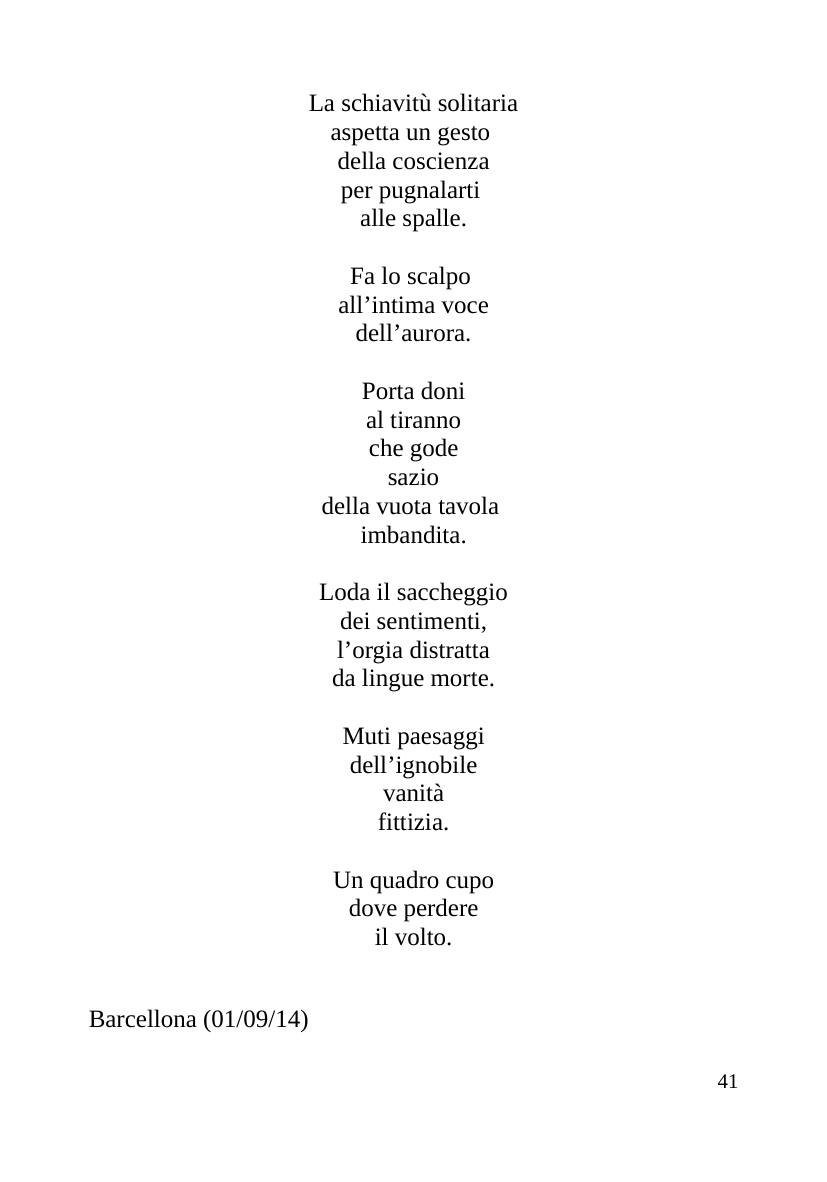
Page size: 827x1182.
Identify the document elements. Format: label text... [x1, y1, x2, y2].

text al tiranno [88, 405, 738, 433]
text della vuota tavola [88, 491, 738, 520]
text Un quadro cupo [88, 865, 738, 893]
text fittizia. [88, 807, 738, 836]
text Loda il saccheggio [88, 577, 738, 606]
text all’intima voce [88, 290, 738, 318]
text dove perdere [88, 893, 738, 922]
text vanità [88, 778, 738, 807]
text Porta doni [88, 376, 738, 405]
text Fa lo scalpo [88, 261, 738, 290]
text La schiavitù solitaria [88, 88, 738, 117]
text sazio [88, 462, 738, 491]
text aspetta un gesto [88, 117, 738, 146]
text dell’aurora. [88, 318, 738, 347]
text Muti paesaggi [88, 721, 738, 750]
text l’orgia distratta [88, 635, 738, 663]
text da lingue morte. [88, 663, 738, 692]
text dell’ignobile [88, 750, 738, 778]
text che gode [88, 433, 738, 462]
text della coscienza [88, 146, 738, 175]
text alle spalle. [88, 203, 738, 232]
text per pugnalarti [88, 175, 738, 203]
text dei sentimenti, [88, 606, 738, 635]
text imbandita. [88, 520, 738, 548]
text il volto. [88, 922, 738, 951]
text Barcellona (01/09/14) [88, 1004, 738, 1032]
